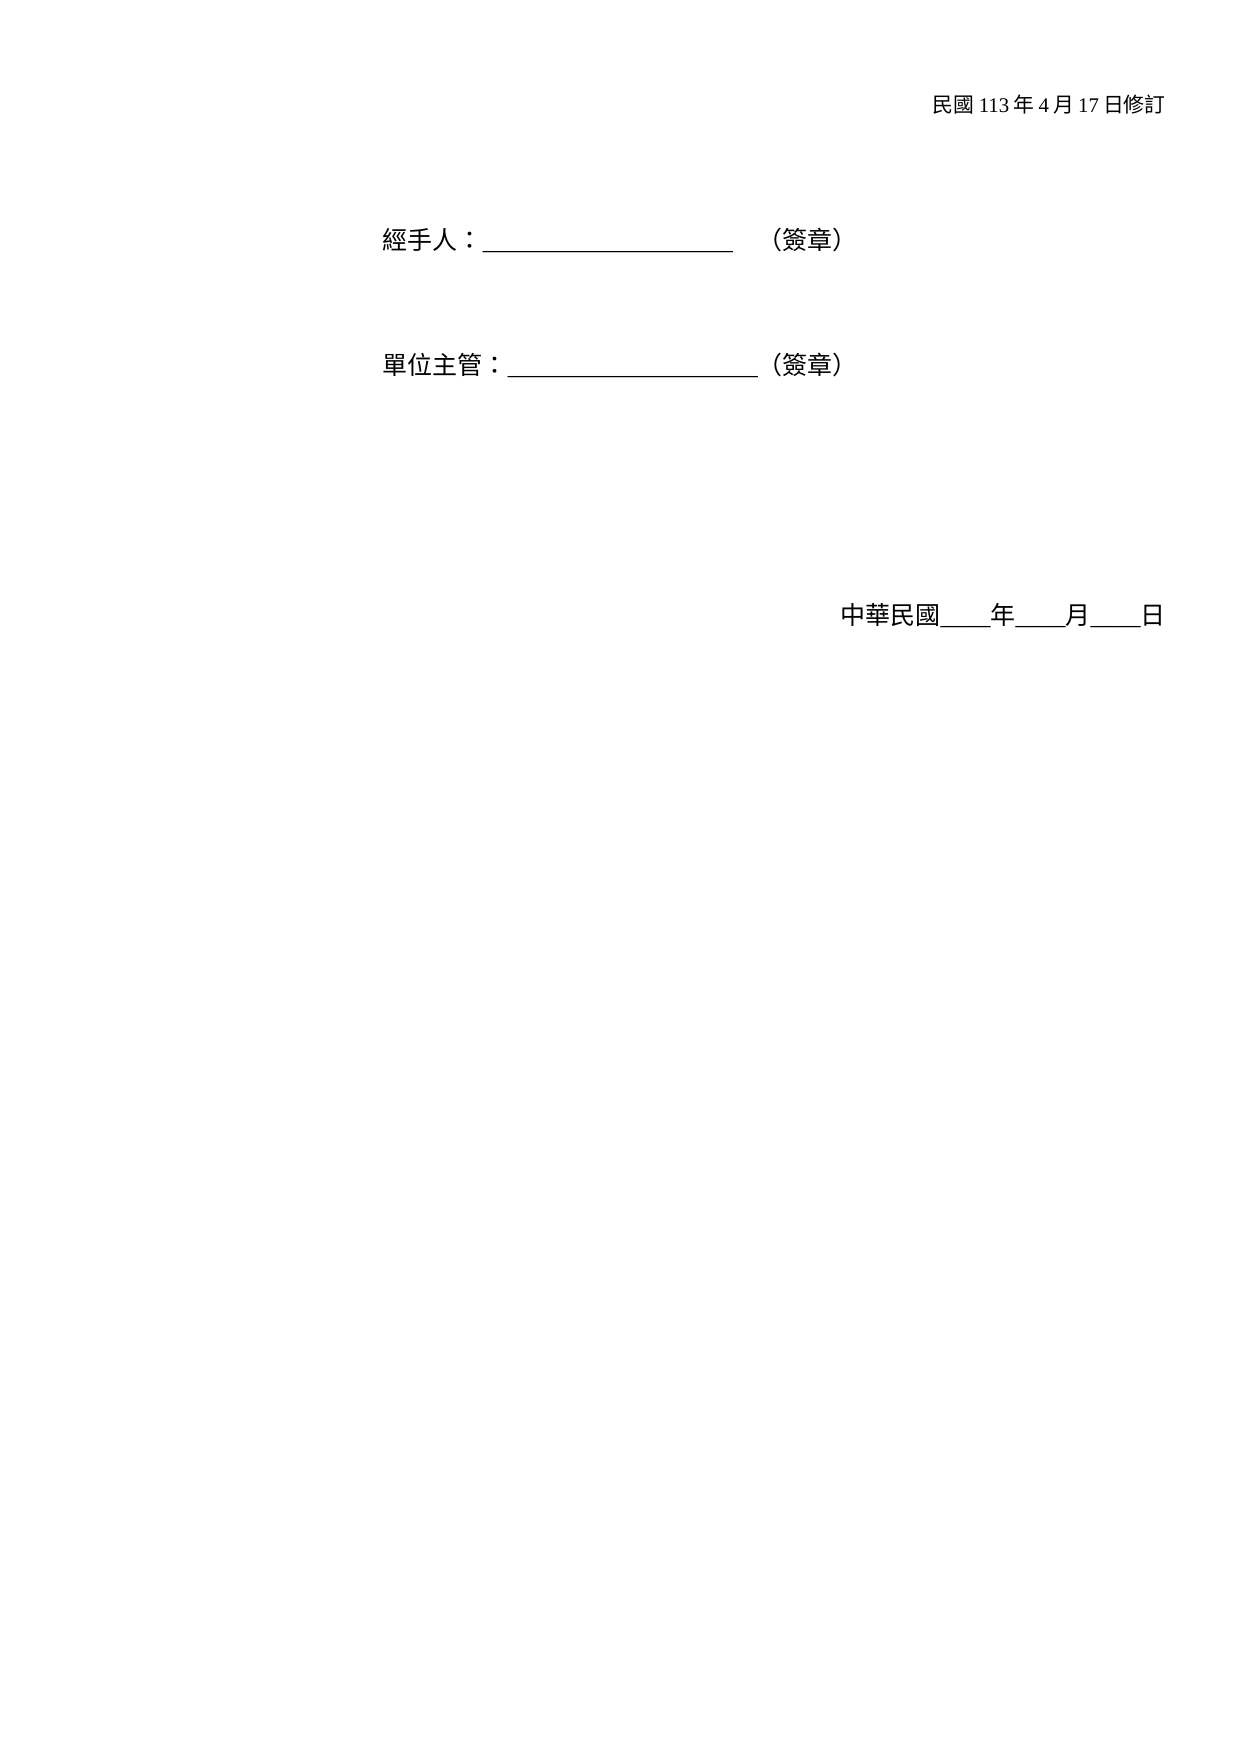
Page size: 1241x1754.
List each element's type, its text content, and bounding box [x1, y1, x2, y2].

text 單位主管：____________________（簽章） [75, 322, 1165, 385]
text 中華民國____年____月____日 [75, 572, 1165, 635]
text 經手人：____________________ （簽章） [75, 197, 1165, 260]
